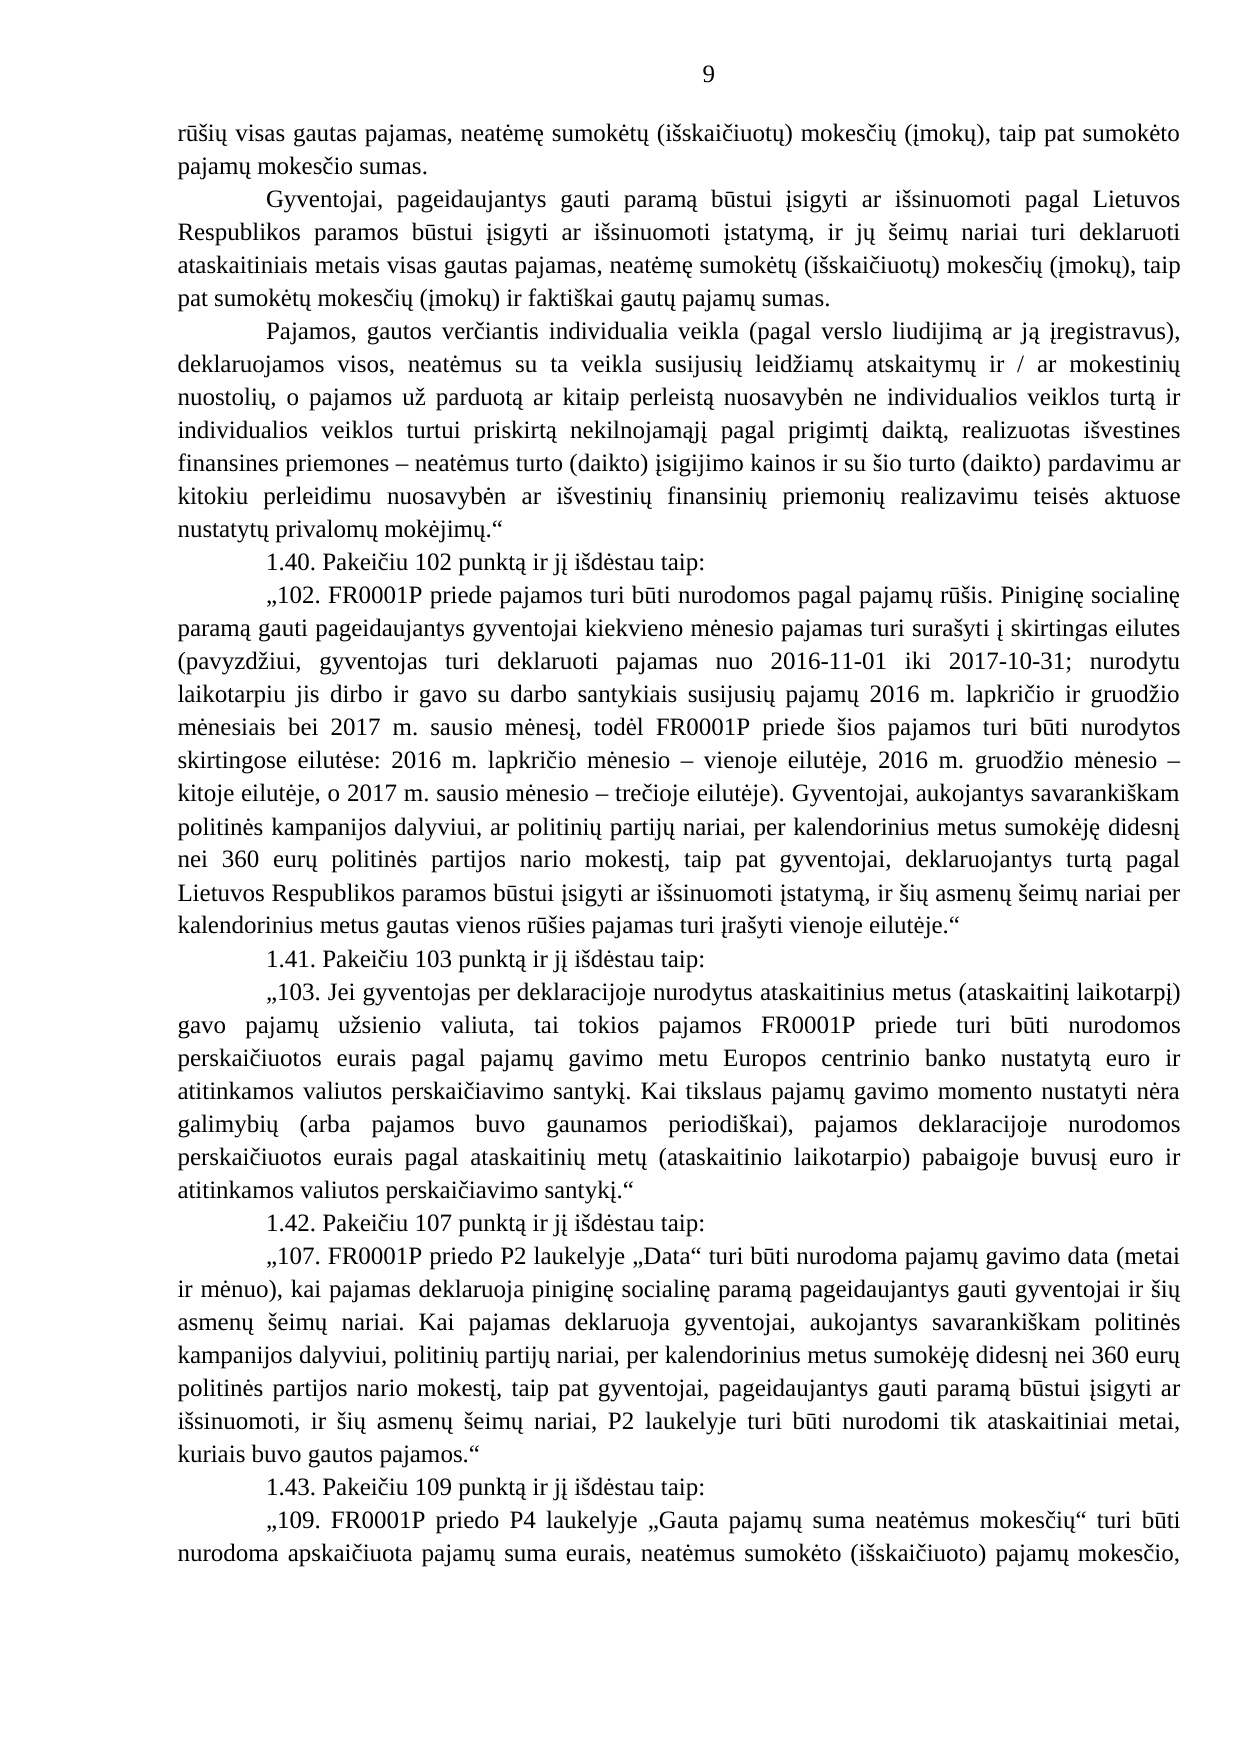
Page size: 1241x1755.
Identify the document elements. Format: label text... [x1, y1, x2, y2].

text „109. FR0001P priedo P4 laukelyje „Gauta pajamų suma neatėmus mokesčių“ turi būti nurodoma apskaičiuota pajamų suma eurais, neatėmus sumokėto (išskaičiuoto) pajamų mokesčio, [177, 1505, 1181, 1567]
text rūšių visas gautas pajamas, neatėmę sumokėtų (išskaičiuotų) mokesčių (įmokų), taip pat sumokėto pajamų mokesčio sumas. [177, 118, 1181, 180]
text Pajamos, gautos verčiantis individualia veikla (pagal verslo liudijimą ar ją įregistravus), deklaruojamos visos, neatėmus su ta veikla susijusių leidžiamų atskaitymų ir / ar mokestinių nuostolių, o pajamos už parduotą ar kitaip perleistą nuosavybėn ne individualios veiklos turtą ir individualios veiklos turtui priskirtą nekilnojamąjį pagal prigimtį daiktą, realizuotas išvestines finansines priemones – neatėmus turto (daikto) įsigijimo kainos ir su šio turto (daikto) pardavimu ar kitokiu perleidimu nuosavybėn ar išvestinių finansinių priemonių realizavimu teisės aktuose nustatytų privalomų mokėjimų.“ [177, 316, 1181, 543]
text 1.41. Pakeičiu 103 punktą ir jį išdėstau taip: [177, 944, 1181, 972]
text „107. FR0001P priedo P2 laukelyje „Data“ turi būti nurodoma pajamų gavimo data (metai ir mėnuo), kai pajamas deklaruoja piniginę socialinę paramą pageidaujantys gauti gyventojai ir šių asmenų šeimų nariai. Kai pajamas deklaruoja gyventojai, aukojantys savarankiškam politinės kampanijos dalyviui, politinių partijų nariai, per kalendorinius metus sumokėję didesnį nei 360 eurų politinės partijos nario mokestį, taip pat gyventojai, pageidaujantys gauti paramą būstui įsigyti ar išsinuomoti, ir šių asmenų šeimų nariai, P2 laukelyje turi būti nurodomi tik ataskaitiniai metai, kuriais buvo gautos pajamos.“ [177, 1241, 1181, 1468]
text 1.43. Pakeičiu 109 punktą ir jį išdėstau taip: [177, 1472, 1181, 1501]
text 1.40. Pakeičiu 102 punktą ir jį išdėstau taip: [177, 547, 1181, 576]
text 1.42. Pakeičiu 107 punktą ir jį išdėstau taip: [177, 1208, 1181, 1237]
text „102. FR0001P priede pajamos turi būti nurodomos pagal pajamų rūšis. Piniginę socialinę paramą gauti pageidaujantys gyventojai kiekvieno mėnesio pajamas turi surašyti į skirtingas eilutes (pavyzdžiui, gyventojas turi deklaruoti pajamas nuo 2016-11-01 iki 2017-10-31; nurodytu laikotarpiu jis dirbo ir gavo su darbo santykiais susijusių pajamų 2016 m. lapkričio ir gruodžio mėnesiais bei 2017 m. sausio mėnesį, todėl FR0001P priede šios pajamos turi būti nurodytos skirtingose eilutėse: 2016 m. lapkričio mėnesio – vienoje eilutėje, 2016 m. gruodžio mėnesio – kitoje eilutėje, o 2017 m. sausio mėnesio – trečioje eilutėje). Gyventojai, aukojantys savarankiškam politinės kampanijos dalyviui, ar politinių partijų nariai, per kalendorinius metus sumokėję didesnį nei 360 eurų politinės partijos nario mokestį, taip pat gyventojai, deklaruojantys turtą pagal Lietuvos Respublikos paramos būstui įsigyti ar išsinuomoti įstatymą, ir šių asmenų šeimų nariai per kalendorinius metus gautas vienos rūšies pajamas turi įrašyti vienoje eilutėje.“ [177, 580, 1181, 939]
text „103. Jei gyventojas per deklaracijoje nurodytus ataskaitinius metus (ataskaitinį laikotarpį) gavo pajamų užsienio valiuta, tai tokios pajamos FR0001P priede turi būti nurodomos perskaičiuotos eurais pagal pajamų gavimo metu Europos centrinio banko nustatytą euro ir atitinkamos valiutos perskaičiavimo santykį. Kai tikslaus pajamų gavimo momento nustatyti nėra galimybių (arba pajamos buvo gaunamos periodiškai), pajamos deklaracijoje nurodomos perskaičiuotos eurais pagal ataskaitinių metų (ataskaitinio laikotarpio) pabaigoje buvusį euro ir atitinkamos valiutos perskaičiavimo santykį.“ [177, 977, 1181, 1203]
text Gyventojai, pageidaujantys gauti paramą būstui įsigyti ar išsinuomoti pagal Lietuvos Respublikos paramos būstui įsigyti ar išsinuomoti įstatymą, ir jų šeimų nariai turi deklaruoti ataskaitiniais metais visas gautas pajamas, neatėmę sumokėtų (išskaičiuotų) mokesčių (įmokų), taip pat sumokėtų mokesčių (įmokų) ir faktiškai gautų pajamų sumas. [177, 184, 1181, 312]
